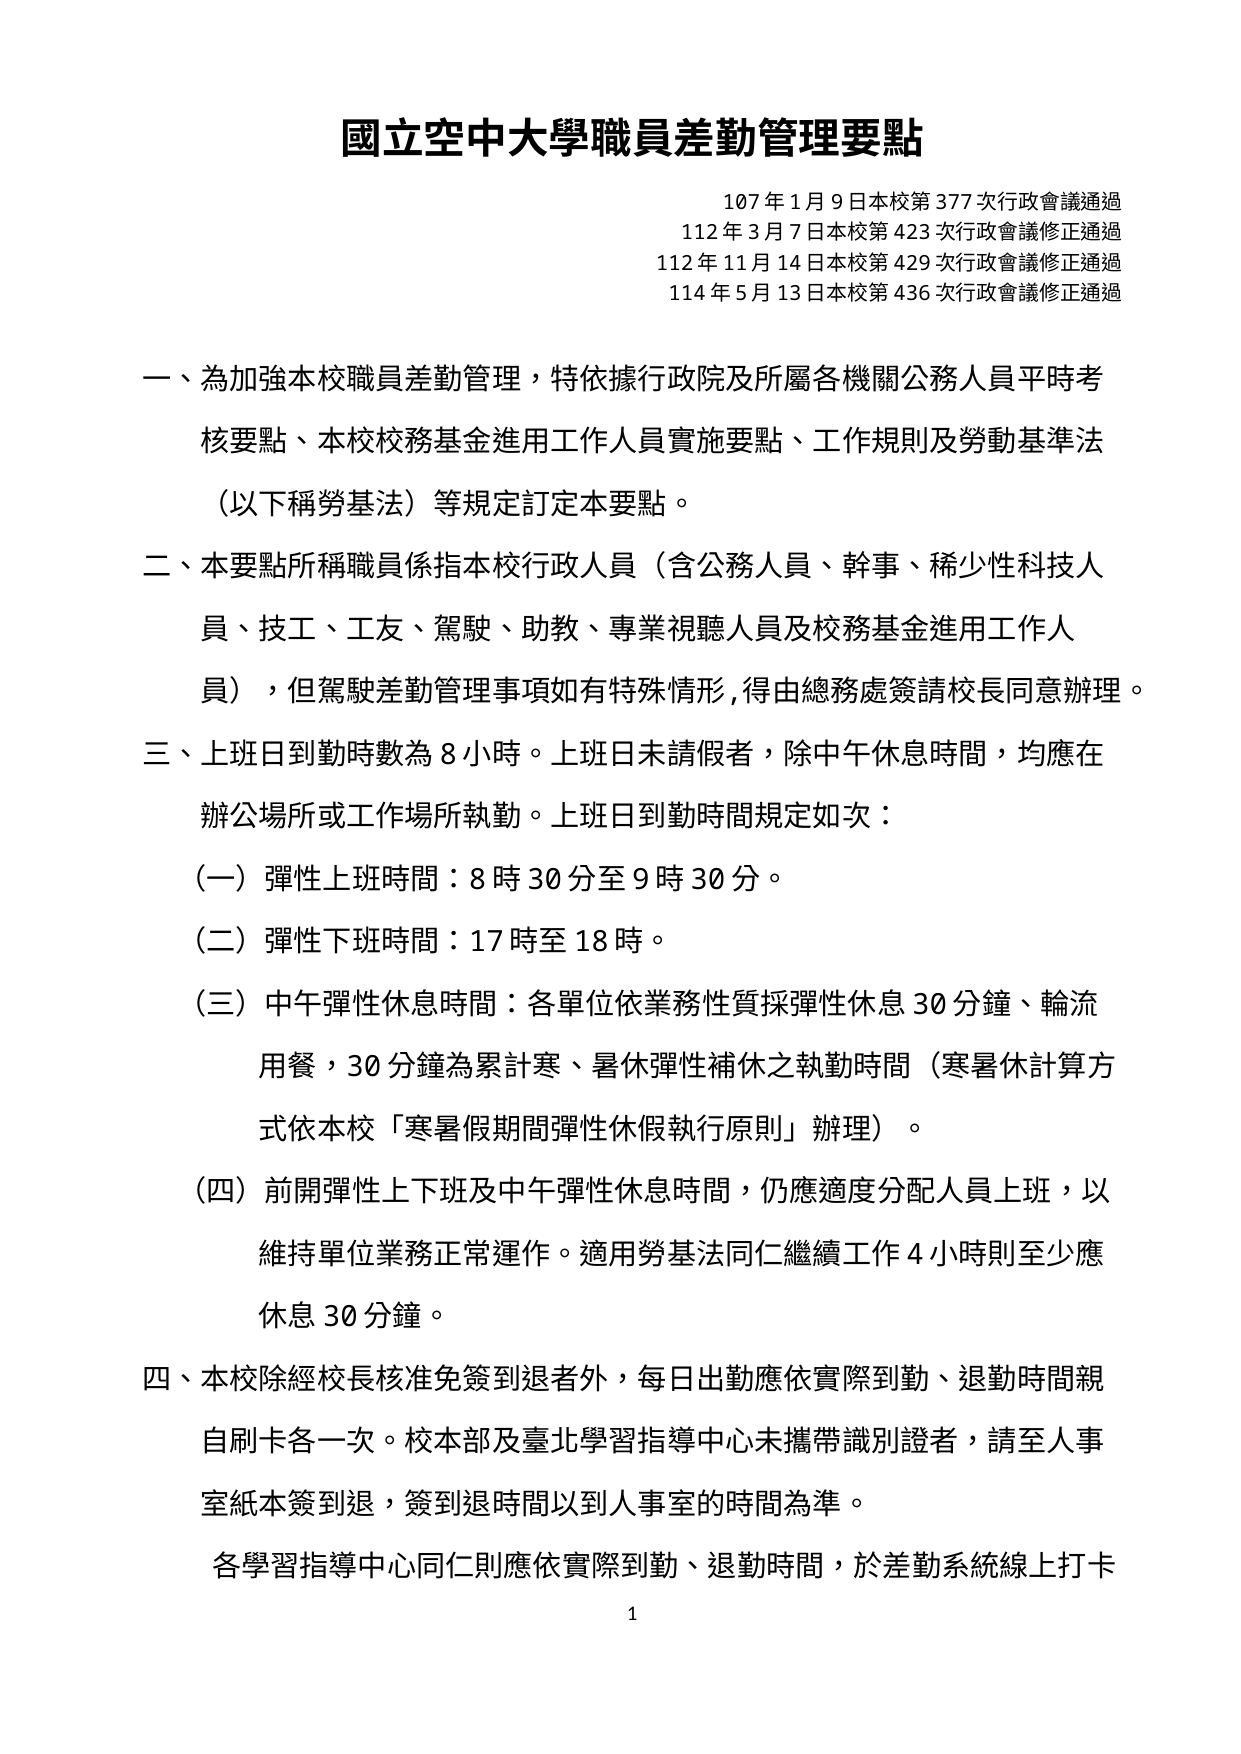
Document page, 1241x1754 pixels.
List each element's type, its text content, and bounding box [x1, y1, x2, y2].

text 四、本校除經校長核准免簽到退者外，每日出勤應依實際到勤、退勤時間親自刷卡各一次。校本部及臺北學習指導中心未攜帶識別證者，請至人事室紙本簽到退，簽到退時間以到人事室的時間為準。 [142, 1335, 1122, 1522]
text （二）彈性下班時間：17時至18時。 [142, 897, 1122, 960]
text 107年1月9日本校第377次行政會議通過 [142, 185, 1122, 215]
text 112年11月14日本校第429次行政會議修正通過 [142, 246, 1122, 276]
text 一、為加強本校職員差勤管理，特依據行政院及所屬各機關公務人員平時考核要點、本校校務基金進用工作人員實施要點、工作規則及勞動基準法（以下稱勞基法）等規定訂定本要點。 [142, 335, 1122, 522]
text 各學習指導中心同仁則應依實際到勤、退勤時間，於差勤系統線上打卡 [142, 1522, 1122, 1585]
text （三）中午彈性休息時間：各單位依業務性質採彈性休息30分鐘、輪流用餐，30分鐘為累計寒、暑休彈性補休之執勤時間（寒暑休計算方式依本校「寒暑假期間彈性休假執行原則」辦理）。 [142, 960, 1122, 1147]
text 三、上班日到勤時數為8小時。上班日未請假者，除中午休息時間，均應在辦公場所或工作場所執勤。上班日到勤時間規定如次： [142, 710, 1122, 835]
text 112年3月7日本校第423次行政會議修正通過 [142, 215, 1122, 246]
text 國立空中大學職員差勤管理要點 [142, 94, 1122, 157]
text （四）前開彈性上下班及中午彈性休息時間，仍應適度分配人員上班，以維持單位業務正常運作。適用勞基法同仁繼續工作4小時則至少應休息30分鐘。 [142, 1147, 1122, 1335]
text 二、本要點所稱職員係指本校行政人員（含公務人員、幹事、稀少性科技人員、技工、工友、駕駛、助教、專業視聽人員及校務基金進用工作人員），但駕駛差勤管理事項如有特殊情形,得由總務處簽請校長同意辦理。 [142, 522, 1122, 710]
text （一）彈性上班時間：8時30分至9時30分。 [142, 835, 1122, 897]
text 114年5月13日本校第436次行政會議修正通過 [142, 276, 1122, 306]
